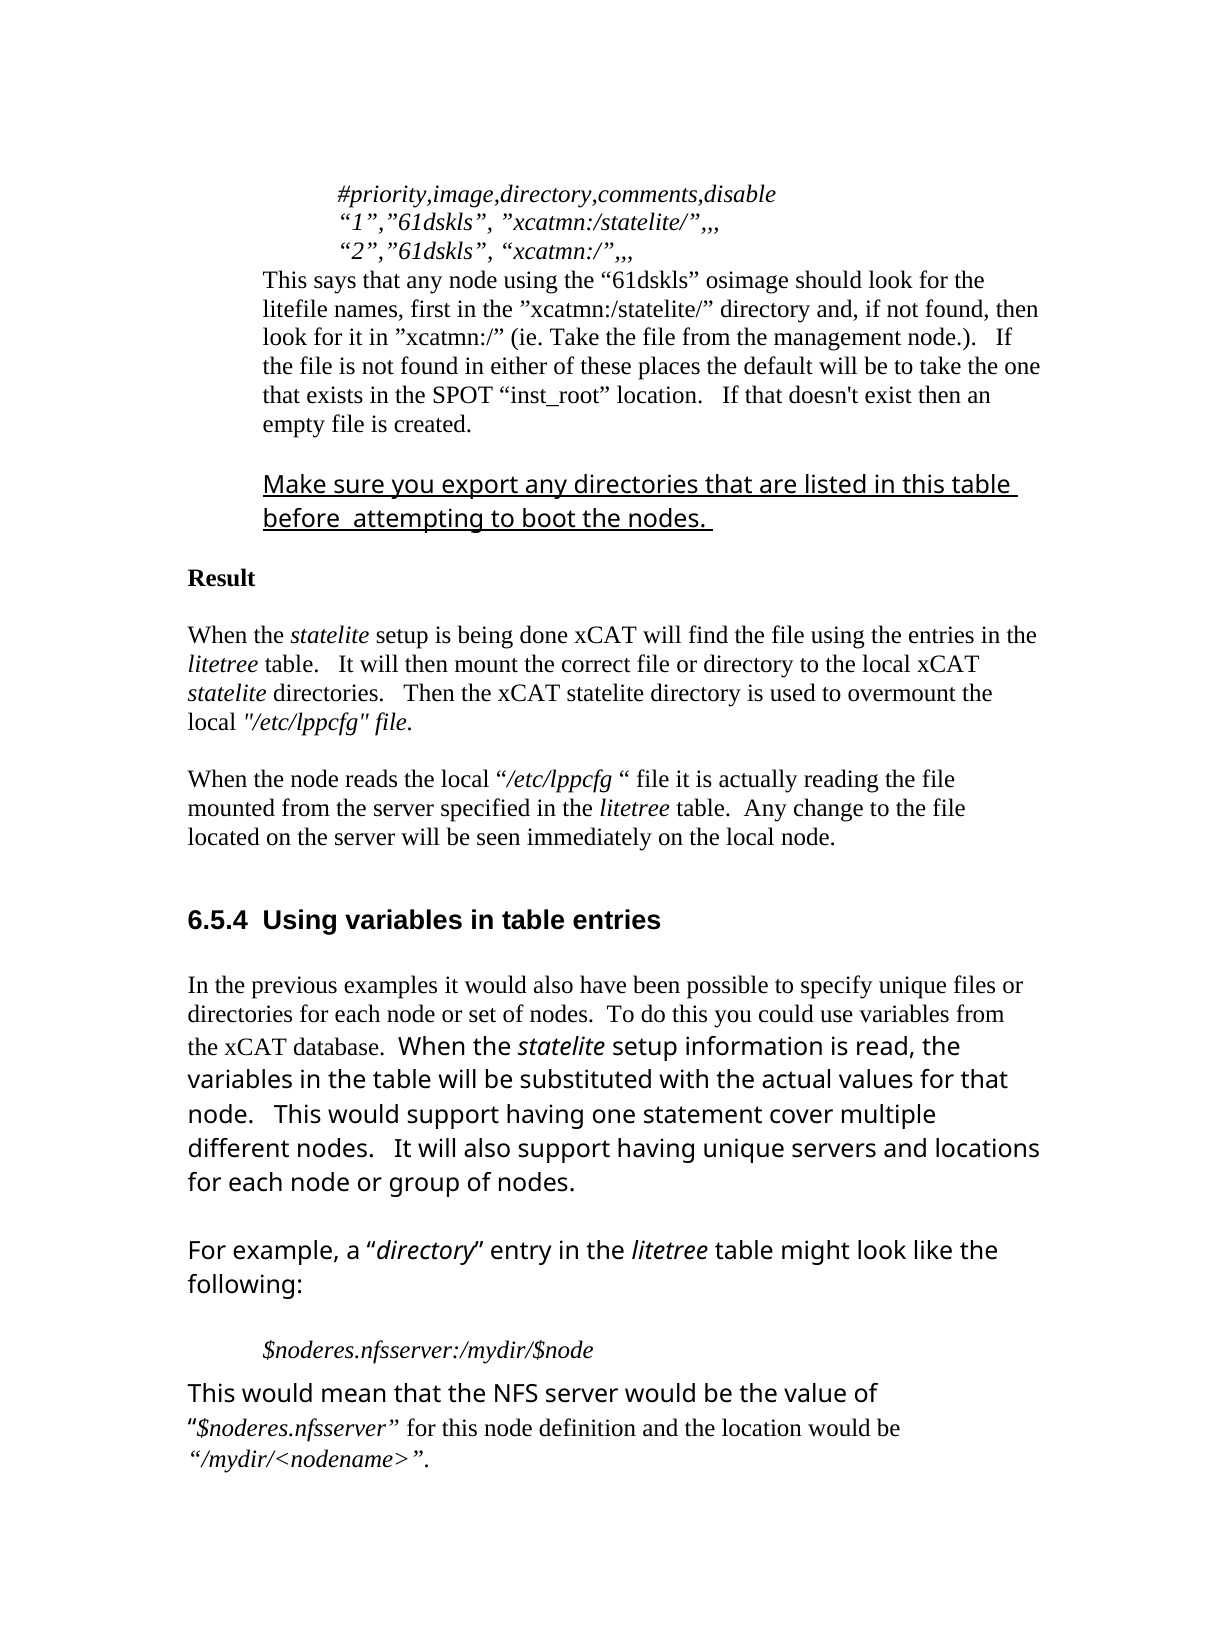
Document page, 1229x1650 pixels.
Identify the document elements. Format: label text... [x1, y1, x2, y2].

text For example, a “directory” entry in the litetree table might look like the following: [187, 1232, 1041, 1301]
text This says that any node using the “61dskls” osimage should look for the litefile names, first in the ”xcatmn:/statelite/” directory and, if not found, then look for it in ”xcatmn:/” (ie. Take the file from the management node.). If the file is not found in either of these places the default will be to take the one that exists in the SPOT “inst_root” location. If that doesn't exist then an empty file is created. [262, 265, 1041, 437]
text #priority,image,directory,comments,disable [187, 179, 1041, 207]
text “2”,”61dskls”, “xcatmn:/”,,, [187, 236, 1041, 265]
text Make sure you export any directories that are listed in this table before attempting to boot the nodes. [262, 466, 1041, 534]
text “1”,”61dskls”, ”xcatmn:/statelite/”,,, [187, 207, 1041, 236]
text This would mean that the NFS server would be the value of “$noderes.nfsserver” for this node definition and the location would be “/mydir/<nodename>”. [187, 1376, 1041, 1473]
text When the node reads the local “/etc/lppcfg “ file it is actually reading the file mounted from the server specified in the litetree table. Any change to the file located on the server will be seen immediately on the local node. [187, 764, 1041, 851]
text $noderes.nfsserver:/mydir/$node [187, 1335, 1041, 1363]
text In the previous examples it would also have been possible to specify unique files or directories for each node or set of nodes. To do this you could use variables from the xCAT database. When the statelite setup information is read, the variables in the table will be substituted with the actual values for that node. This would support having one statement cover multiple different nodes. It will also support having unique servers and locations for each node or group of nodes. [187, 971, 1041, 1198]
text When the statelite setup is being done xCAT will find the file using the entries in the litetree table. It will then mount the correct file or directory to the local xCAT statelite directories. Then the xCAT statelite directory is used to overmount the local "/etc/lppcfg" file. [187, 621, 1041, 736]
subtitle Using variables in table entries [187, 904, 1041, 936]
list Result [150, 563, 1041, 592]
